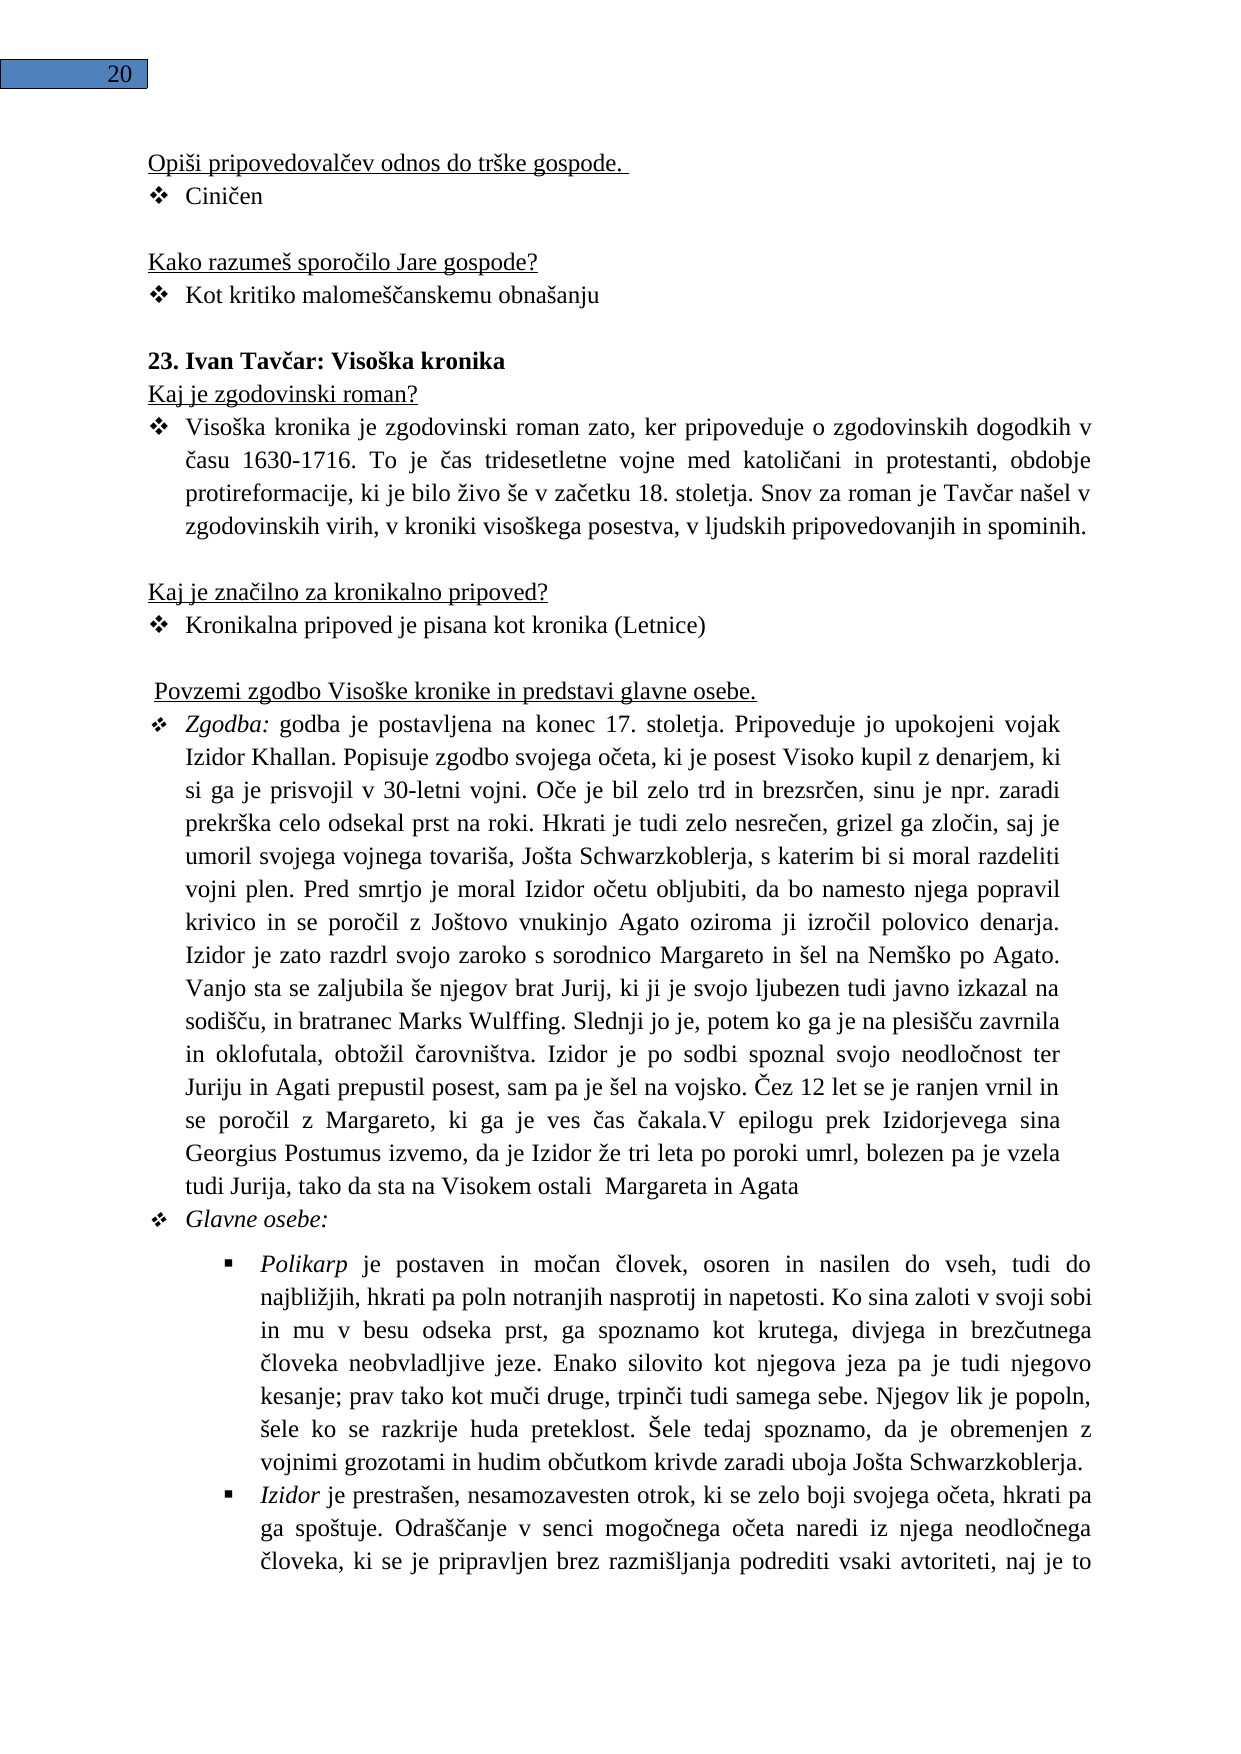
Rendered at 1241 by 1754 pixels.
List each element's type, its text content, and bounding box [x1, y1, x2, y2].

list Glavne osebe: [148, 1204, 1061, 1233]
list Visoška kronika je zgodovinski roman zato, ker pripoveduje o zgodovinskih dogodkih v času 1630-1716. To je čas tridesetletne vojne med katoličani in protestanti, obdobje protireformacije, ki je bilo živo še v začetku 18. stoletja. Snov za roman je Tavčar našel v zgodovinskih virih, v kroniki visoškega posestva, v ljudskih pripovedovanjih in spominih. [148, 412, 1092, 540]
list Kot kritiko malomeščanskemu obnašanju [148, 280, 1092, 308]
list Polikarp je postaven in močan človek, osoren in nasilen do vseh, tudi do najbližjih, hkrati pa poln notranjih nasprotij in napetosti. Ko sina zaloti v svoji sobi in mu v besu odseka prst, ga spoznamo kot krutega, divjega in brezčutnega človeka neobvladljive jeze. Enako silovito kot njegova jeza pa je tudi njegovo kesanje; prav tako kot muči druge, trpinči tudi samega sebe. Njegov lik je popoln, šele ko se razkrije huda preteklost. Šele tedaj spoznamo, da je obremenjen z vojnimi grozotami in hudim občutkom krivde zaradi uboja Jošta Schwarzkoblerja. [223, 1249, 1092, 1476]
list Kronikalna pripoved je pisana kot kronika (Letnice) [148, 610, 1092, 639]
text Kaj je zgodovinski roman? [148, 379, 1092, 408]
text Povzemi zgodbo Visoške kronike in predstavi glavne osebe. [148, 676, 1092, 705]
text Kaj je značilno za kronikalno pripoved? [148, 577, 1092, 606]
list Ciničen [148, 181, 1092, 209]
list Zgodba: godba je postavljena na konec 17. stoletja. Pripoveduje jo upokojeni vojak Izidor Khallan. Popisuje zgodbo svojega očeta, ki je posest Visoko kupil z denarjem, ki si ga je prisvojil v 30-letni vojni. Oče je bil zelo trd in brezsrčen, sinu je npr. zaradi prekrška celo odsekal prst na roki. Hkrati je tudi zelo nesrečen, grizel ga zločin, saj je umoril svojega vojnega tovariša, Jošta Schwarzkoblerja, s katerim bi si moral razdeliti vojni plen. Pred smrtjo je moral Izidor očetu obljubiti, da bo namesto njega popravil krivico in se poročil z Joštovo vnukinjo Agato oziroma ji izročil polovico denarja. Izidor je zato razdrl svojo zaroko s sorodnico Margareto in šel na Nemško po Agato. Vanjo sta se zaljubila še njegov brat Jurij, ki ji je svojo ljubezen tudi javno izkazal na sodišču, in bratranec Marks Wulffing. Slednji jo je, potem ko ga je na plesišču zavrnila in oklofutala, obtožil čarovništva. Izidor je po sodbi spoznal svojo neodločnost ter Juriju in Agati prepustil posest, sam pa je šel na vojsko. Čez 12 let se je ranjen vrnil in se poročil z Margareto, ki ga je ves čas čakala.V epilogu prek Izidorjevega sina Georgius Postumus izvemo, da je Izidor že tri leta po poroki umrl, bolezen pa je vzela tudi Jurija, tako da sta na Visokem ostali Margareta in Agata [148, 709, 1061, 1200]
text Kako razumeš sporočilo Jare gospode? [148, 247, 1092, 276]
text Opiši pripovedovalčev odnos do trške gospode. [148, 148, 1092, 176]
text 23. Ivan Tavčar: Visoška kronika [148, 346, 1092, 374]
list Izidor je prestrašen, nesamozavesten otrok, ki se zelo boji svojega očeta, hkrati pa ga spoštuje. Odraščanje v senci mogočnega očeta naredi iz njega neodločnega človeka, ki se je pripravljen brez razmišljanja podrediti vsaki avtoriteti, naj je to [223, 1480, 1092, 1575]
